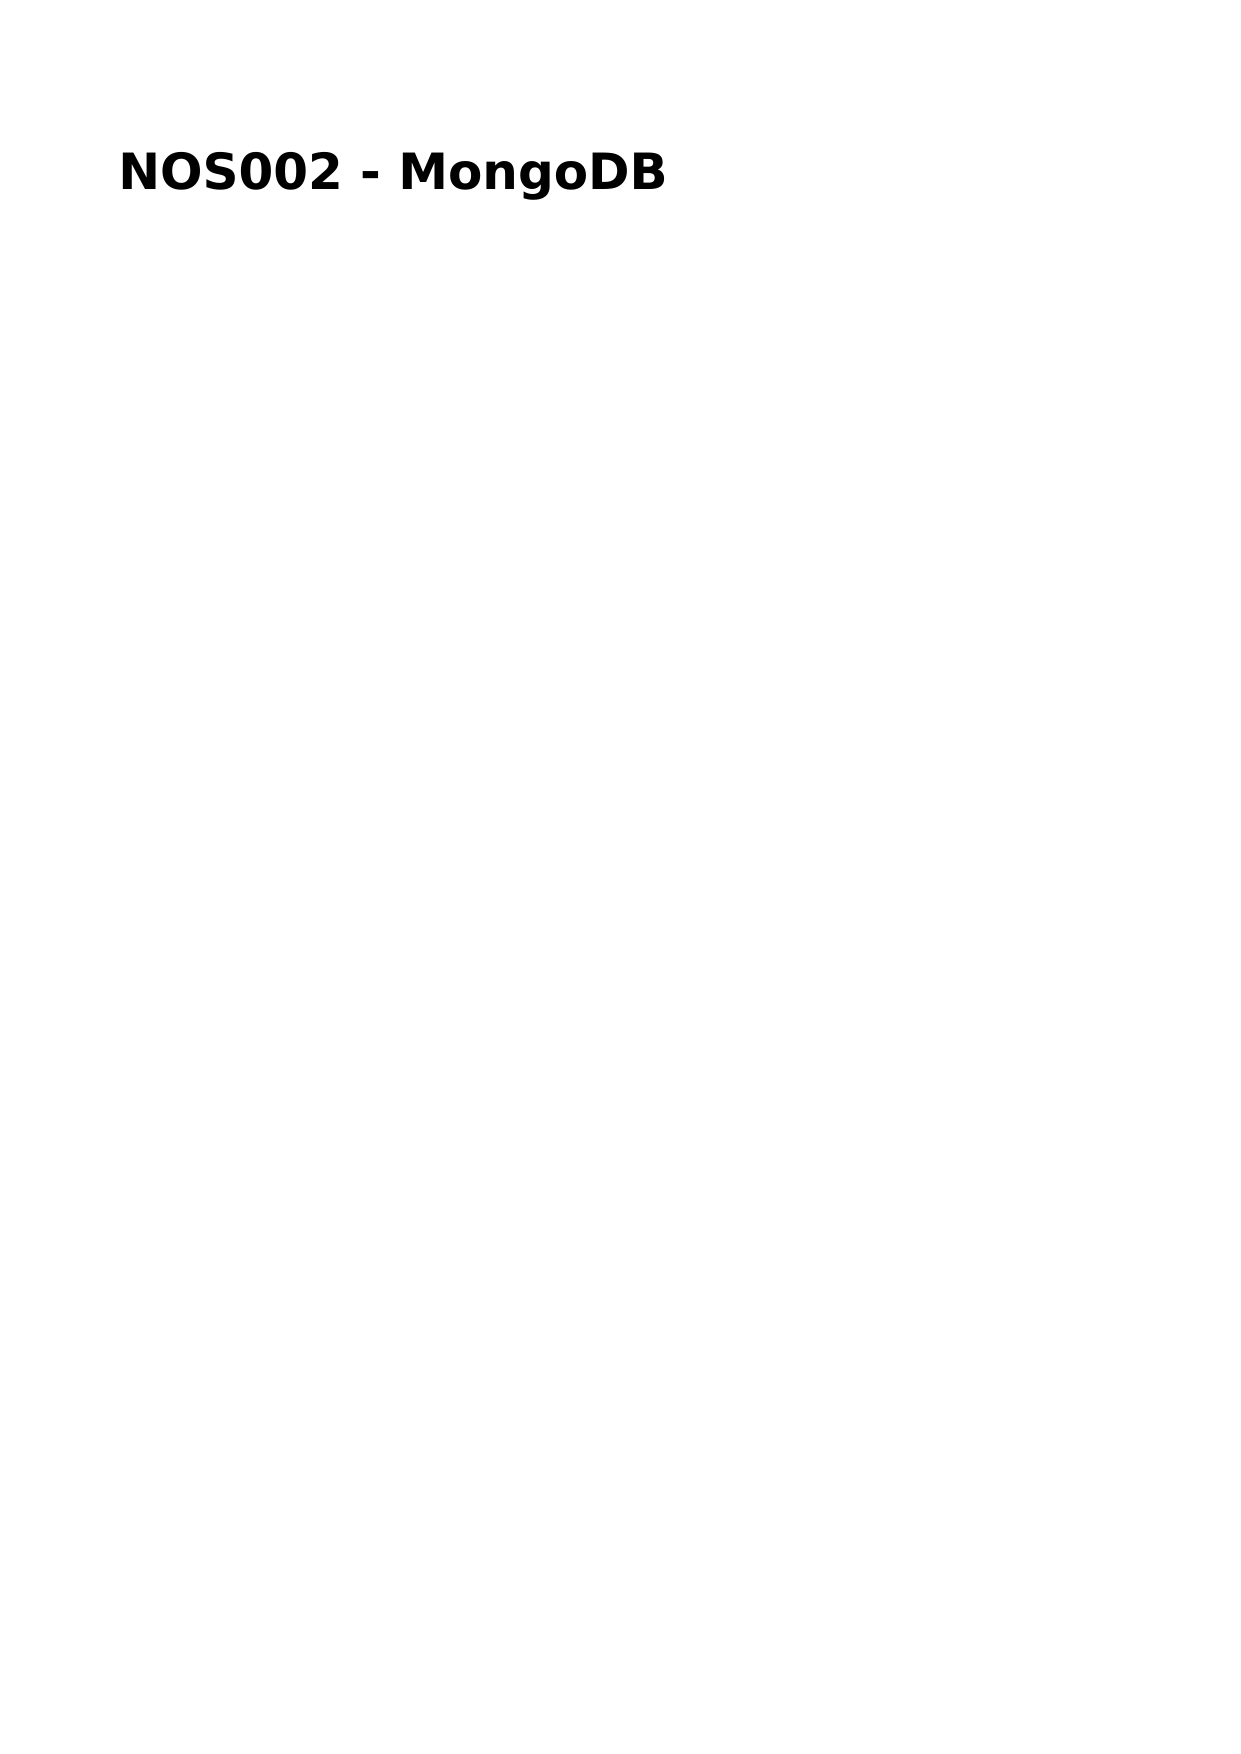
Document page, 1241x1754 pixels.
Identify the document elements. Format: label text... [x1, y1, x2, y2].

subtitle NOS002 - MongoDB [118, 143, 1122, 201]
